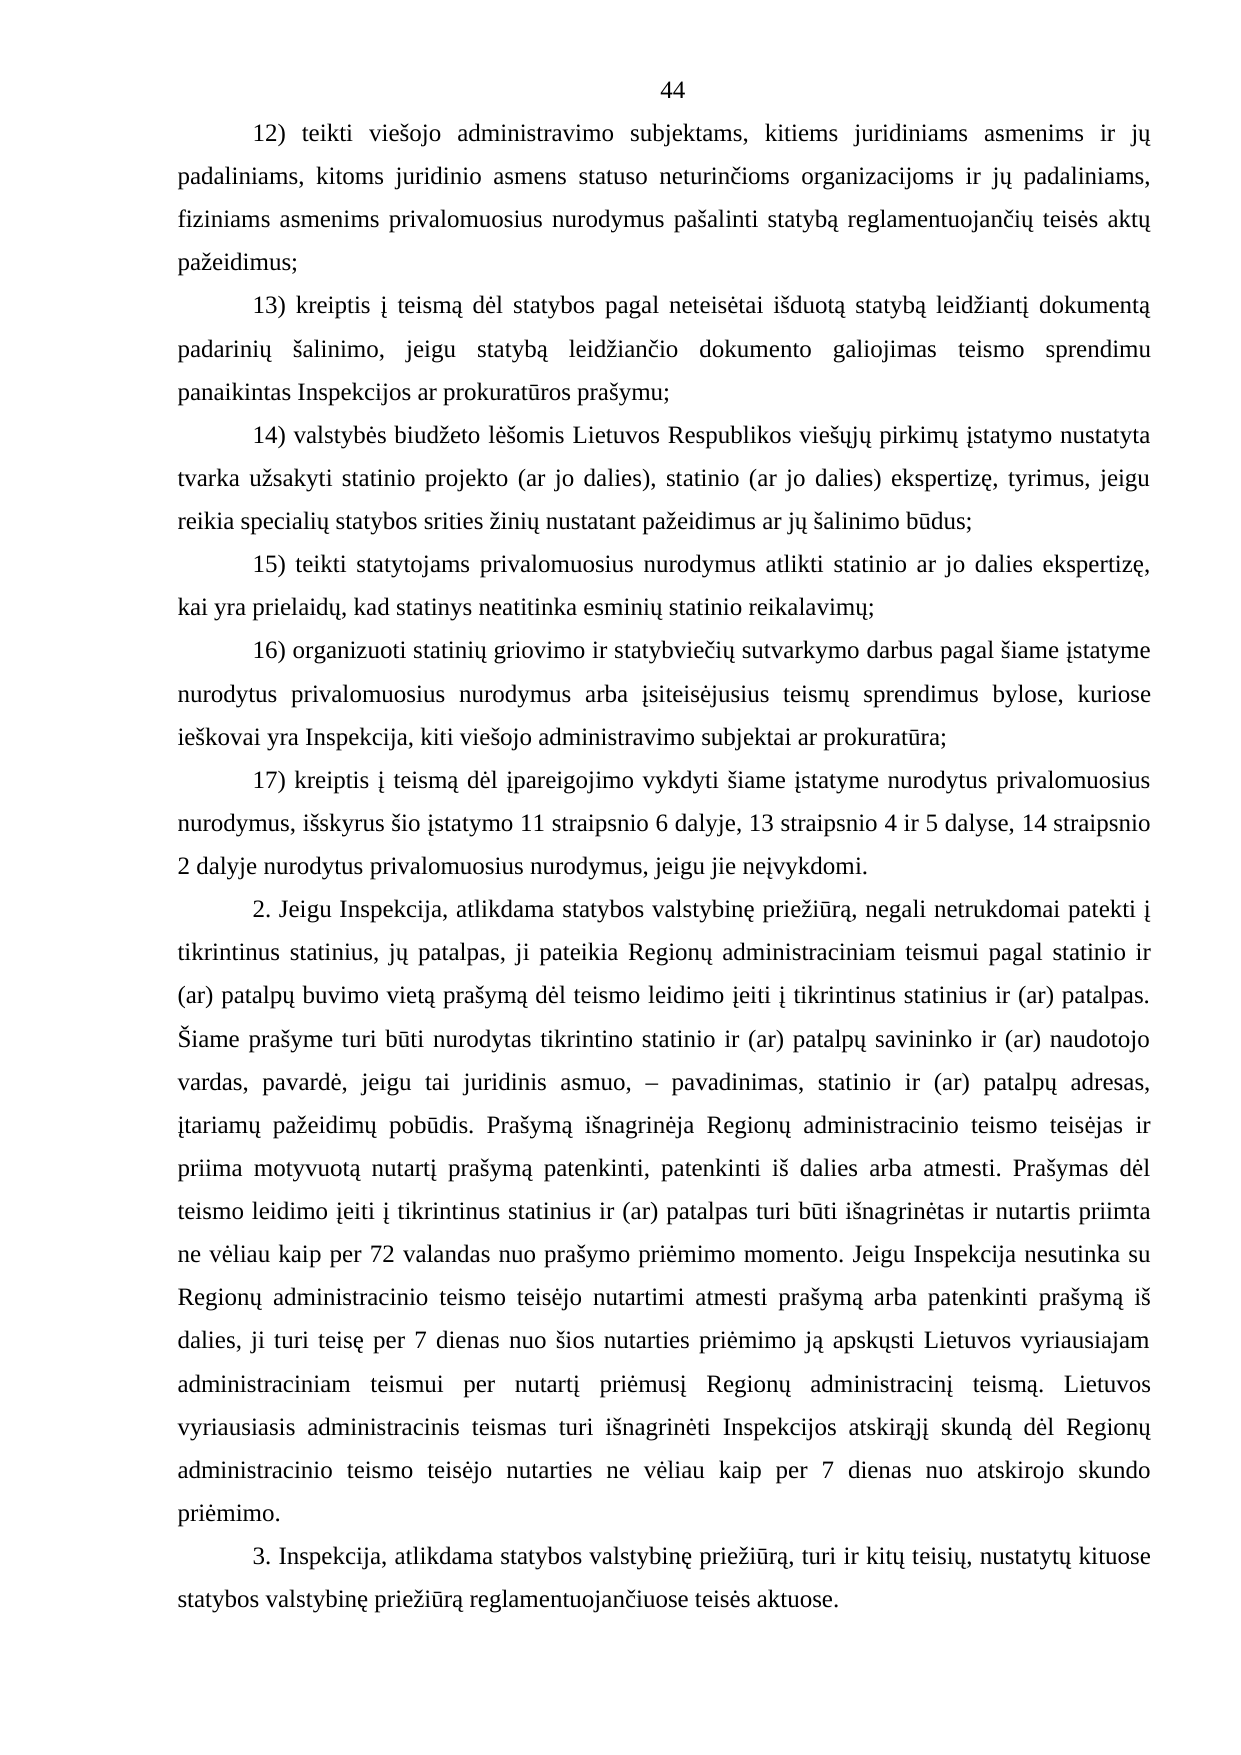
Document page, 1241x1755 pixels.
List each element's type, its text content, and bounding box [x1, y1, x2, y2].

text 16) organizuoti statinių griovimo ir statybviečių sutvarkymo darbus pagal šiame įstatyme nurodytus privalomuosius nurodymus arba įsiteisėjusius teismų sprendimus bylose, kuriose ieškovai yra Inspekcija, kiti viešojo administravimo subjektai ar prokuratūra; [177, 636, 1152, 751]
text 12) teikti viešojo administravimo subjektams, kitiems juridiniams asmenims ir jų padaliniams, kitoms juridinio asmens statuso neturinčioms organizacijoms ir jų padaliniams, fiziniams asmenims privalomuosius nurodymus pašalinti statybą reglamentuojančių teisės aktų pažeidimus; [177, 118, 1152, 276]
text 17) kreiptis į teismą dėl įpareigojimo vykdyti šiame įstatyme nurodytus privalomuosius nurodymus, išskyrus šio įstatymo 11 straipsnio 6 dalyje, 13 straipsnio 4 ir 5 dalyse, 14 straipsnio 2 dalyje nurodytus privalomuosius nurodymus, jeigu jie neįvykdomi. [177, 765, 1152, 880]
text 3. Inspekcija, atlikdama statybos valstybinę priežiūrą, turi ir kitų teisių, nustatytų kituose statybos valstybinę priežiūrą reglamentuojančiuose teisės aktuose. [177, 1541, 1152, 1613]
text 13) kreiptis į teismą dėl statybos pagal neteisėtai išduotą statybą leidžiantį dokumentą padarinių šalinimo, jeigu statybą leidžiančio dokumento galiojimas teismo sprendimu panaikintas Inspekcijos ar prokuratūros prašymu; [177, 291, 1152, 406]
text 2. Jeigu Inspekcija, atlikdama statybos valstybinę priežiūrą, negali netrukdomai patekti į tikrintinus statinius, jų patalpas, ji pateikia Regionų administraciniam teismui pagal statinio ir (ar) patalpų buvimo vietą prašymą dėl teismo leidimo įeiti į tikrintinus statinius ir (ar) patalpas. Šiame prašyme turi būti nurodytas tikrintino statinio ir (ar) patalpų savininko ir (ar) naudotojo vardas, pavardė, jeigu tai juridinis asmuo, – pavadinimas, statinio ir (ar) patalpų adresas, įtariamų pažeidimų pobūdis. Prašymą išnagrinėja Regionų administracinio teismo teisėjas ir priima motyvuotą nutartį prašymą patenkinti, patenkinti iš dalies arba atmesti. Prašymas dėl teismo leidimo įeiti į tikrintinus statinius ir (ar) patalpas turi būti išnagrinėtas ir nutartis priimta ne vėliau kaip per 72 valandas nuo prašymo priėmimo momento. Jeigu Inspekcija nesutinka su Regionų administracinio teismo teisėjo nutartimi atmesti prašymą arba patenkinti prašymą iš dalies, ji turi teisę per 7 dienas nuo šios nutarties priėmimo ją apskųsti Lietuvos vyriausiajam administraciniam teismui per nutartį priėmusį Regionų administracinį teismą. Lietuvos vyriausiasis administracinis teismas turi išnagrinėti Inspekcijos atskirąjį skundą dėl Regionų administracinio teismo teisėjo nutarties ne vėliau kaip per 7 dienas nuo atskirojo skundo priėmimo. [177, 894, 1152, 1527]
text 14) valstybės biudžeto lėšomis Lietuvos Respublikos viešųjų pirkimų įstatymo nustatyta tvarka užsakyti statinio projekto (ar jo dalies), statinio (ar jo dalies) ekspertizę, tyrimus, jeigu reikia specialių statybos srities žinių nustatant pažeidimus ar jų šalinimo būdus; [177, 420, 1152, 535]
text 15) teikti statytojams privalomuosius nurodymus atlikti statinio ar jo dalies ekspertizę, kai yra prielaidų, kad statinys neatitinka esminių statinio reikalavimų; [177, 549, 1152, 621]
